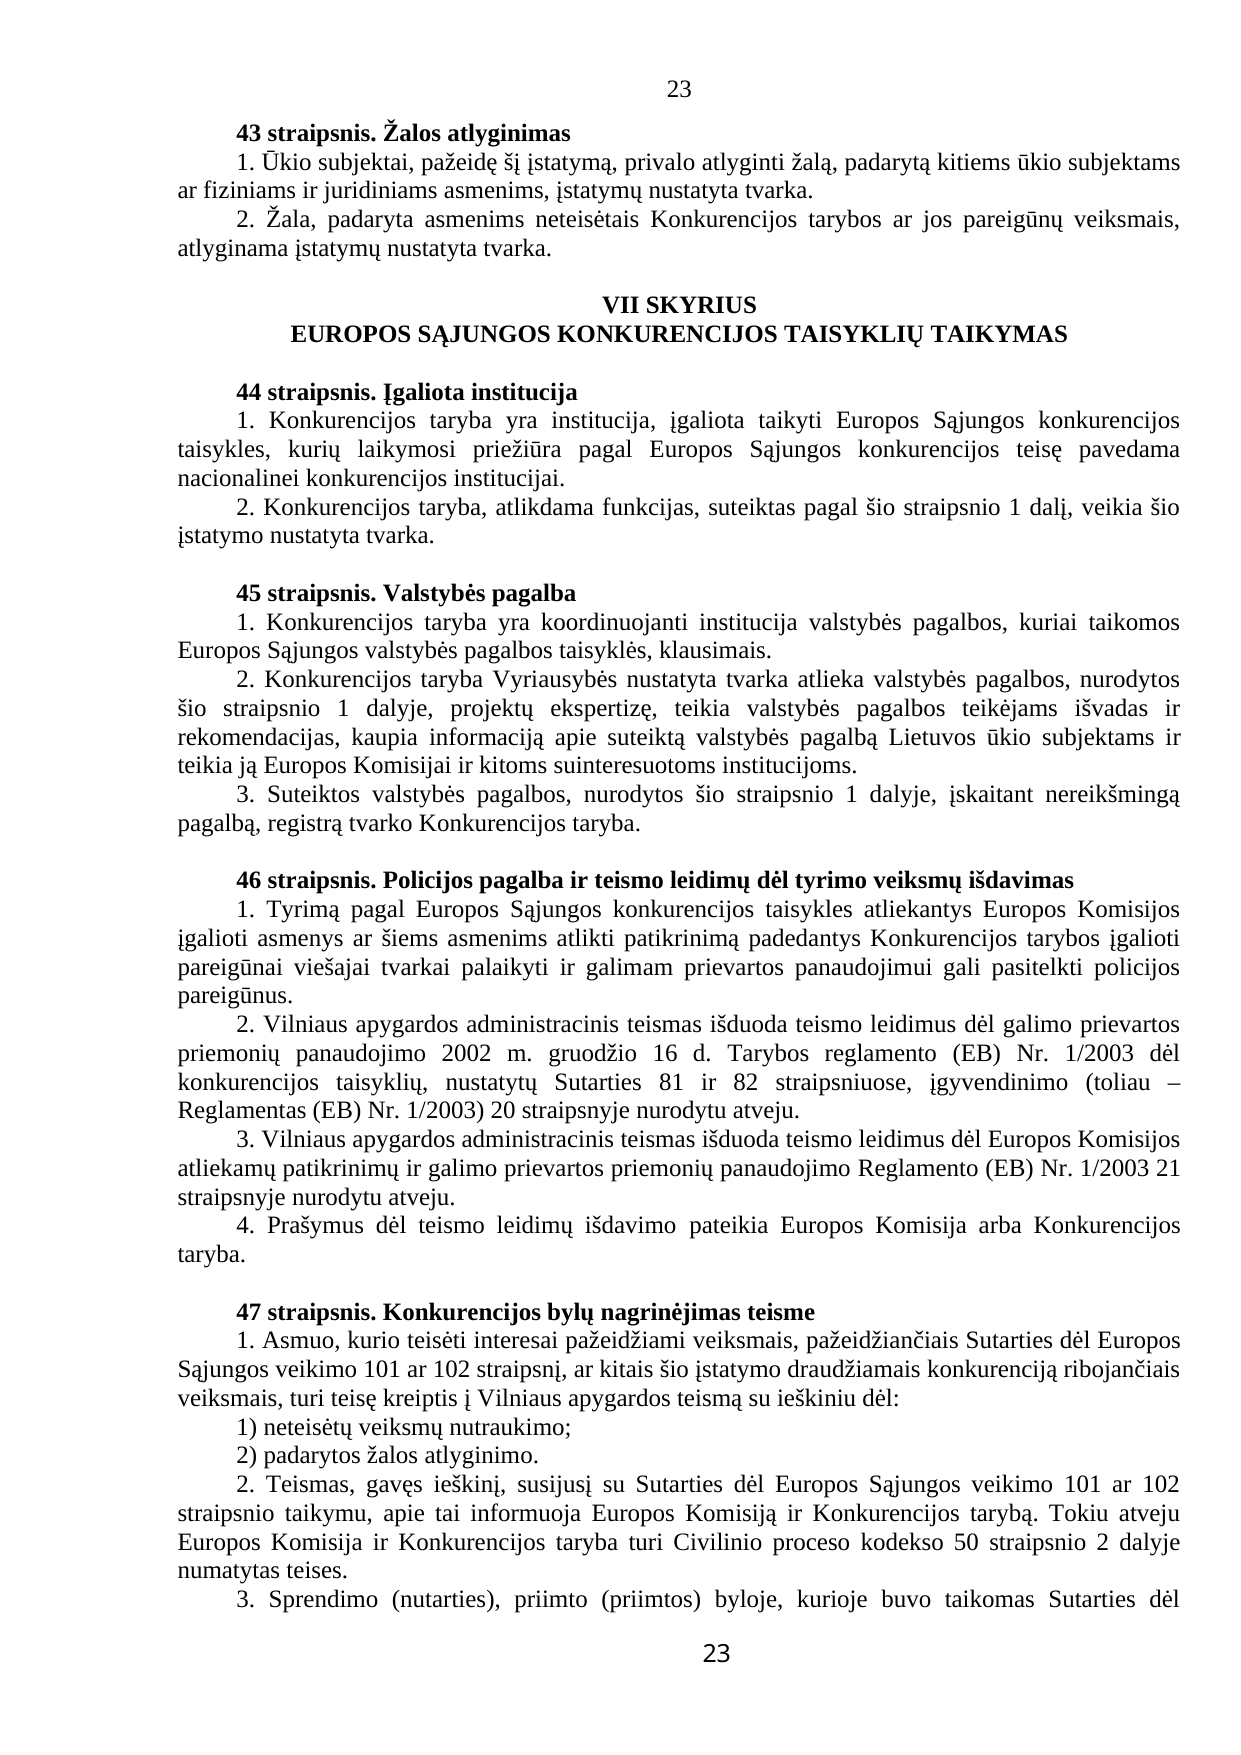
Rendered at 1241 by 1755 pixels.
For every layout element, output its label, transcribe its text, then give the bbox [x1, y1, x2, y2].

text 1. Tyrimą pagal Europos Sąjungos konkurencijos taisykles atliekantys Europos Komisijos įgalioti asmenys ar šiems asmenims atlikti patikrinimą padedantys Konkurencijos tarybos įgalioti pareigūnai viešajai tvarkai palaikyti ir galimam prievartos panaudojimui gali pasitelkti policijos pareigūnus. [177, 894, 1181, 1009]
text 3. Suteiktos valstybės pagalbos, nurodytos šio straipsnio 1 dalyje, įskaitant nereikšmingą pagalbą, registrą tvarko Konkurencijos taryba. [177, 779, 1181, 837]
text 1. Asmuo, kurio teisėti interesai pažeidžiami veiksmais, pažeidžiančiais Sutarties dėl Europos Sąjungos veikimo 101 ar 102 straipsnį, ar kitais šio įstatymo draudžiamais konkurenciją ribojančiais veiksmais, turi teisę kreiptis į Vilniaus apygardos teismą su ieškiniu dėl: [177, 1326, 1181, 1412]
text 4. Prašymus dėl teismo leidimų išdavimo pateikia Europos Komisija arba Konkurencijos taryba. [177, 1211, 1181, 1268]
text 2) padarytos žalos atlyginimo. [177, 1441, 1181, 1469]
text 2. Konkurencijos taryba, atlikdama funkcijas, suteiktas pagal šio straipsnio 1 dalį, veikia šio įstatymo nustatyta tvarka. [177, 492, 1181, 549]
text 3. Vilniaus apygardos administracinis teismas išduoda teismo leidimus dėl Europos Komisijos atliekamų patikrinimų ir galimo prievartos priemonių panaudojimo Reglamento (EB) Nr. 1/2003 21 straipsnyje nurodytu atveju. [177, 1124, 1181, 1211]
text 44 straipsnis. Įgaliota institucija [177, 377, 1181, 406]
text 1. Konkurencijos taryba yra institucija, įgaliota taikyti Europos Sąjungos konkurencijos taisykles, kurių laikymosi priežiūra pagal Europos Sąjungos konkurencijos teisę pavedama nacionalinei konkurencijos institucijai. [177, 406, 1181, 492]
text 46 straipsnis. Policijos pagalba ir teismo leidimų dėl tyrimo veiksmų išdavimas [177, 866, 1181, 894]
text 1. Konkurencijos taryba yra koordinuojanti institucija valstybės pagalbos, kuriai taikomos Europos Sąjungos valstybės pagalbos taisyklės, klausimais. [177, 607, 1181, 664]
text 3. Sprendimo (nutarties), priimto (priimtos) byloje, kurioje buvo taikomas Sutarties dėl [177, 1584, 1181, 1613]
text 47 straipsnis. Konkurencijos bylų nagrinėjimas teisme [177, 1297, 1181, 1326]
text 43 straipsnis. Žalos atlyginimas [177, 118, 1181, 147]
text 1. Ūkio subjektai, pažeidę šį įstatymą, privalo atlyginti žalą, padarytą kitiems ūkio subjektams ar fiziniams ir juridiniams asmenims, įstatymų nustatyta tvarka. [177, 147, 1181, 204]
text VII SKYRIUS [177, 291, 1181, 319]
text 1) neteisėtų veiksmų nutraukimo; [177, 1412, 1181, 1441]
text 2. Vilniaus apygardos administracinis teismas išduoda teismo leidimus dėl galimo prievartos priemonių panaudojimo 2002 m. gruodžio 16 d. Tarybos reglamento (EB) Nr. 1/2003 dėl konkurencijos taisyklių, nustatytų Sutarties 81 ir 82 straipsniuose, įgyvendinimo (toliau – Reglamentas (EB) Nr. 1/2003) 20 straipsnyje nurodytu atveju. [177, 1009, 1181, 1124]
text 2. Žala, padaryta asmenims neteisėtais Konkurencijos tarybos ar jos pareigūnų veiksmais, atlyginama įstatymų nustatyta tvarka. [177, 204, 1181, 262]
text EUROPOS SĄJUNGOS KONKURENCIJOS TAISYKLIŲ TAIKYMAS [177, 319, 1181, 348]
text 45 straipsnis. Valstybės pagalba [177, 578, 1181, 607]
text 2. Konkurencijos taryba Vyriausybės nustatyta tvarka atlieka valstybės pagalbos, nurodytos šio straipsnio 1 dalyje, projektų ekspertizę, teikia valstybės pagalbos teikėjams išvadas ir rekomendacijas, kaupia informaciją apie suteiktą valstybės pagalbą Lietuvos ūkio subjektams ir teikia ją Europos Komisijai ir kitoms suinteresuotoms institucijoms. [177, 664, 1181, 779]
text 2. Teismas, gavęs ieškinį, susijusį su Sutarties dėl Europos Sąjungos veikimo 101 ar 102 straipsnio taikymu, apie tai informuoja Europos Komisiją ir Konkurencijos tarybą. Tokiu atveju Europos Komisija ir Konkurencijos taryba turi Civilinio proceso kodekso 50 straipsnio 2 dalyje numatytas teises. [177, 1469, 1181, 1584]
